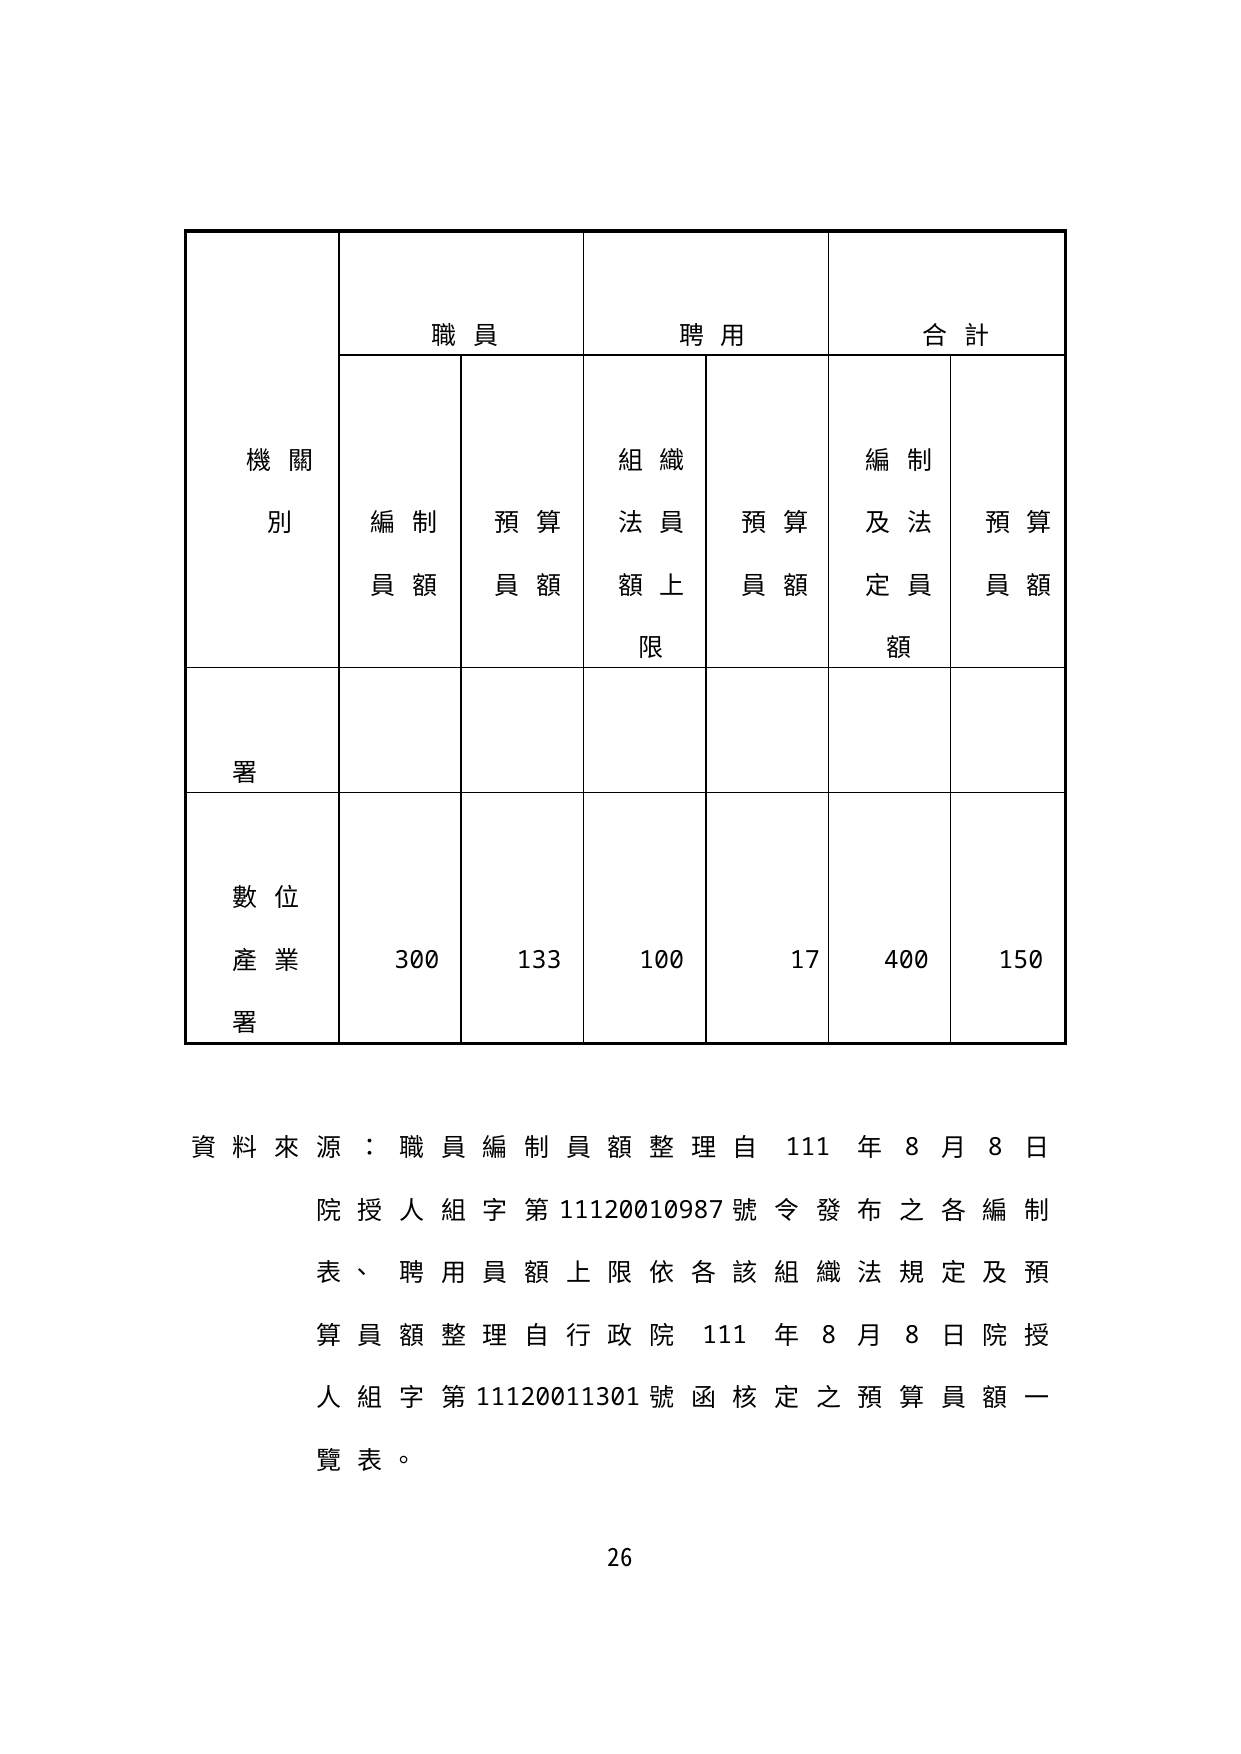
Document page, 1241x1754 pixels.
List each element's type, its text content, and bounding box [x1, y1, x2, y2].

table_header 合計 [829, 233, 1064, 354]
table_cell 預算員額 [951, 356, 1064, 667]
table_cell [707, 668, 828, 792]
table_cell 組織法員額上限 [584, 356, 705, 667]
table_cell [829, 668, 950, 792]
text 資料來源：職員編制員額整理自111年8月8日院授人組字第11120010987號令發布之各編制表、聘用員額上限依各該組織法規定及預算員額整理自行政院111年8月8日院授人組字第11120011301號函核定之預算員額一覽表。 [183, 1104, 1058, 1479]
table_cell 預算員額 [462, 356, 583, 667]
table_cell 17 [707, 793, 828, 1042]
table_cell 100 [584, 793, 705, 1042]
table_cell 署 [187, 668, 338, 792]
table_cell 300 [340, 793, 460, 1042]
table_cell 400 [829, 793, 950, 1042]
table_cell [584, 668, 705, 792]
table_header 職員 [340, 233, 583, 354]
table_cell 編制員額 [340, 356, 460, 667]
table_cell 數位產業署 [187, 793, 338, 1042]
table_cell [951, 668, 1064, 792]
table_header 機關別 [187, 233, 338, 667]
table_cell 133 [462, 793, 583, 1042]
table_cell 編制及法定員額 [829, 356, 950, 667]
table_header 聘用 [584, 233, 828, 354]
table_cell 150 [951, 793, 1064, 1042]
table_cell [462, 668, 583, 792]
table_cell 預算員額 [707, 356, 828, 667]
table_cell [340, 668, 460, 792]
